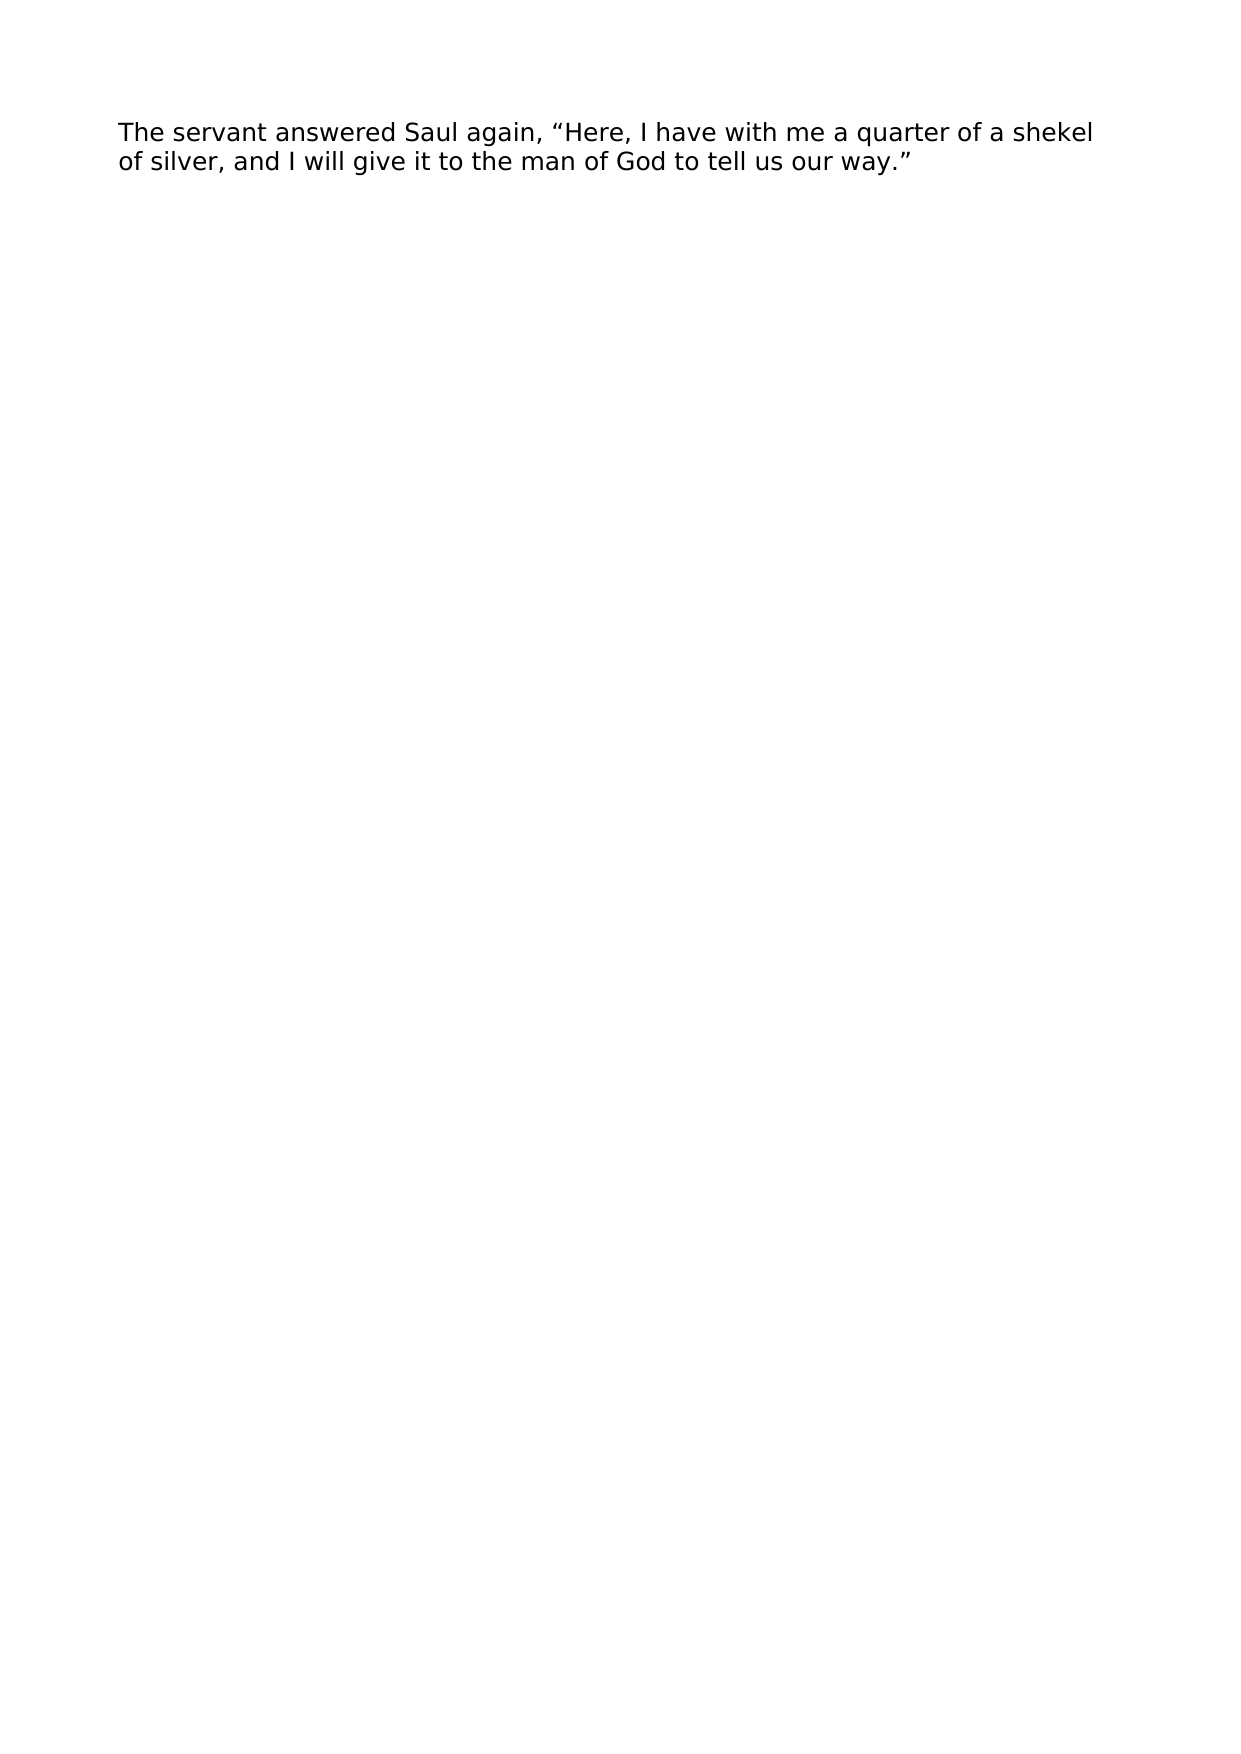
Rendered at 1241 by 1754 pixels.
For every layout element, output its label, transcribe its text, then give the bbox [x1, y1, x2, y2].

text The servant answered Saul again, “Here, I have with me a quarter of a shekel of silver, and I will give it to the man of God to tell us our way.” [118, 118, 1122, 176]
